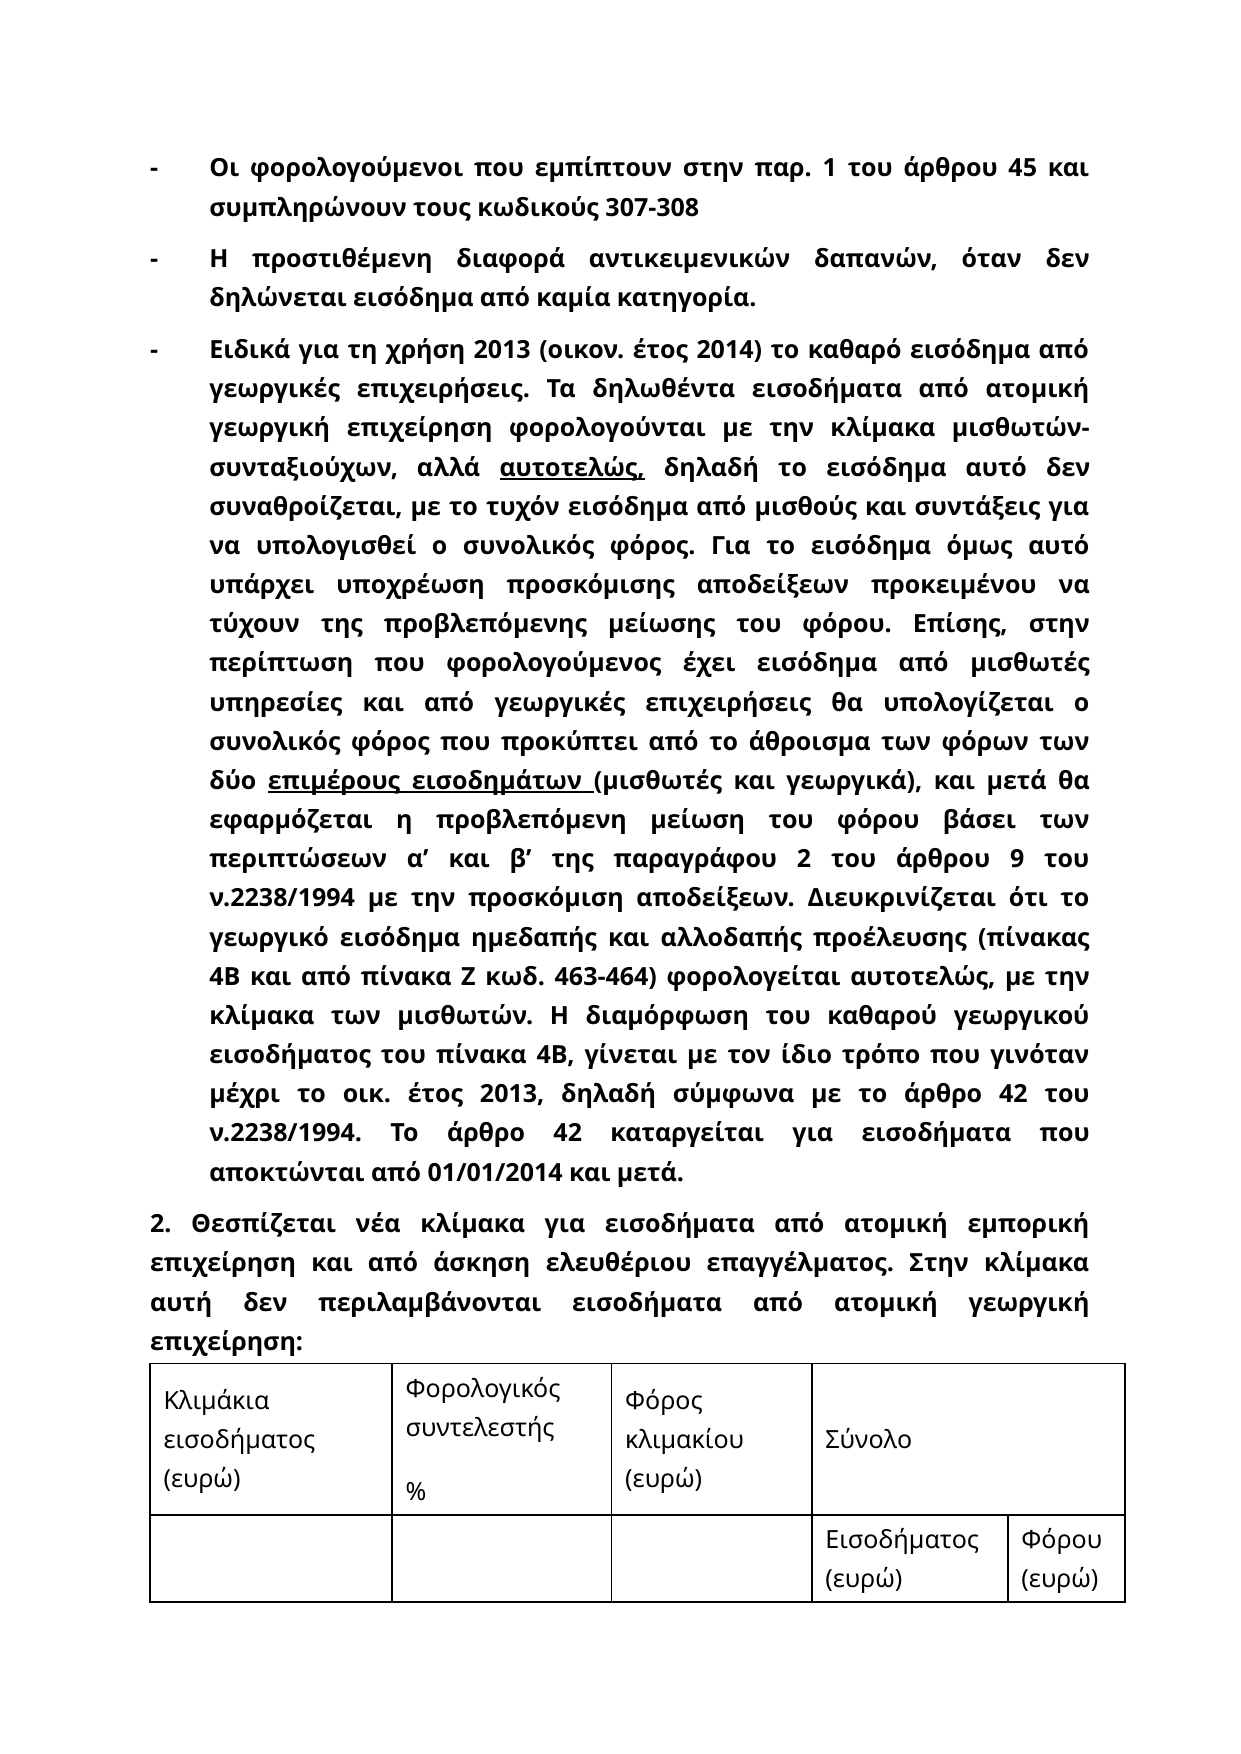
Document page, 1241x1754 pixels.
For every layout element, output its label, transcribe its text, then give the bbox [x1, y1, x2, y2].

table_cell Φόρου (ευρώ) [1009, 1516, 1124, 1601]
list - Οι φορολογούμενοι που εμπίπτουν στην παρ. 1 του άρθρου 45 και συμπληρώνουν τους κωδικούς 307-308 [150, 150, 1090, 223]
table_header Κλιμάκια εισοδήματος (ευρώ) [151, 1364, 391, 1514]
list - Η προστιθέμενη διαφορά αντικειμενικών δαπανών, όταν δεν δηλώνεται εισόδημα από καμία κατηγορία. [150, 241, 1090, 314]
text 2. Θεσπίζεται νέα κλίμακα για εισοδήματα από ατομική εμπορική επιχείρηση και από άσκηση ελευθέριου επαγγέλματος. Στην κλίμακα αυτή δεν περιλαμβάνονται εισοδήματα από ατομική γεωργική επιχείρηση: [150, 1206, 1090, 1357]
table_cell Εισοδήματος (ευρώ) [813, 1516, 1007, 1601]
table_header Σύνολο [813, 1364, 1124, 1514]
table_cell [393, 1516, 611, 1601]
table_header Φορολογικός συντελεστής % [393, 1364, 611, 1514]
table_header Φόρος κλιμακίου (ευρώ) [612, 1364, 811, 1514]
table_cell [612, 1516, 811, 1601]
list - Ειδικά για τη χρήση 2013 (οικον. έτος 2014) τo καθαρό εισόδημα από γεωργικές επιχειρήσεις. Τα δηλωθέντα εισοδήματα από ατομική γεωργική επιχείρηση φορολογούνται με την κλίμακα μισθωτών-συνταξιούχων, αλλά αυτοτελώς, δηλαδή το εισόδημα αυτό δεν συναθροίζεται, με το τυχόν εισόδημα από μισθούς και συντάξεις για να υπολογισθεί ο συνολικός φόρος. Για το εισόδημα όμως αυτό υπάρχει υποχρέωση προσκόμισης αποδείξεων προκειμένου να τύχουν της προβλεπόμενης μείωσης του φόρου. Επίσης, στην περίπτωση που φορολογούμενος έχει εισόδημα από μισθωτές υπηρεσίες και από γεωργικές επιχειρήσεις θα υπολογίζεται ο συνολικός φόρος που προκύπτει από το άθροισμα των φόρων των δύο επιμέρους εισοδημάτων (μισθωτές και γεωργικά), και μετά θα εφαρμόζεται η προβλεπόμενη μείωση του φόρου βάσει των περιπτώσεων α’ και β’ της παραγράφου 2 του άρθρου 9 του ν.2238/1994 με την προσκόμιση αποδείξεων. Διευκρινίζεται ότι το γεωργικό εισόδημα ημεδαπής και αλλοδαπής προέλευσης (πίνακας 4Β και από πίνακα Ζ κωδ. 463-464) φορολογείται αυτοτελώς, με την κλίμακα των μισθωτών. Η διαμόρφωση του καθαρού γεωργικού εισοδήματος του πίνακα 4Β, γίνεται με τον ίδιο τρόπο που γινόταν μέχρι το οικ. έτος 2013, δηλαδή σύμφωνα με το άρθρο 42 του ν.2238/1994. Το άρθρο 42 καταργείται για εισοδήματα που αποκτώνται από 01/01/2014 και μετά. [150, 332, 1090, 1188]
table_cell [151, 1516, 391, 1601]
